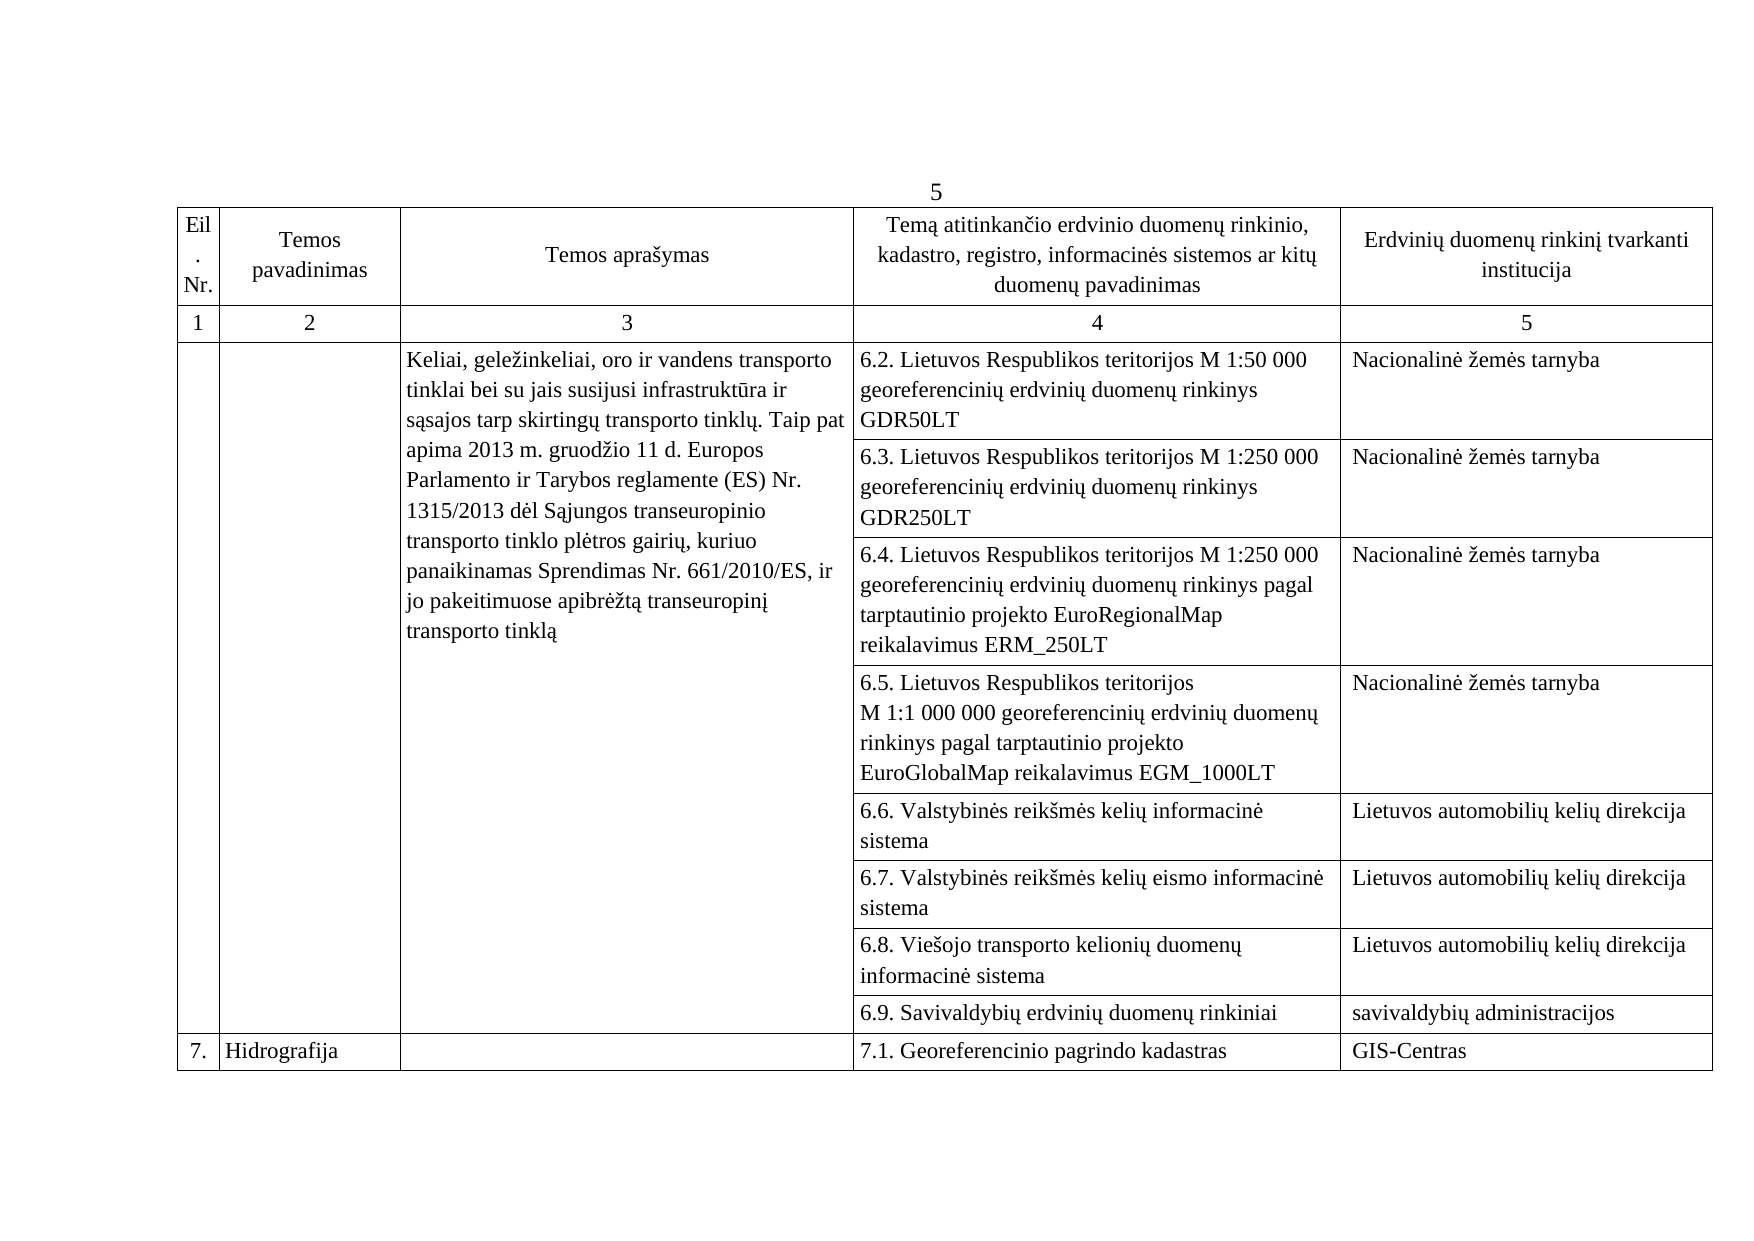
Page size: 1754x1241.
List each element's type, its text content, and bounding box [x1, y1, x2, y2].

table_cell Keliai, geležinkeliai, oro ir vandens transporto tinklai bei su jais susijusi infrastruktūra ir sąsajos tarp skirtingų transporto tinklų. Taip pat apima 2013 m. gruodžio 11 d. Europos Parlamento ir Tarybos reglamente (ES) Nr. 1315/2013 dėl Sąjungos transeuropinio transporto tinklo plėtros gairių, kuriuo panaikinamas Sprendimas Nr. 661/2010/ES, ir jo pakeitimuose apibrėžtą transeuropinį transporto tinklą [401, 343, 853, 1033]
table_cell 6.8. Viešojo transporto kelionių duomenų informacinė sistema [854, 929, 1340, 995]
table_cell Hidrografija [220, 1034, 400, 1070]
table_cell [401, 1034, 853, 1070]
table_cell 6.9. Savivaldybių erdvinių duomenų rinkiniai [854, 996, 1340, 1033]
table_cell 5 [1341, 306, 1712, 342]
table_cell Lietuvos automobilių kelių direkcija [1341, 794, 1712, 860]
table_cell 6.6. Valstybinės reikšmės kelių informacinė sistema [854, 794, 1340, 860]
table_cell 2 [220, 306, 400, 342]
table_cell 6.3. Lietuvos Respublikos teritorijos M 1:250 000 georeferencinių erdvinių duomenų rinkinys GDR250LT [854, 440, 1340, 537]
table_cell Nacionalinė žemės tarnyba [1341, 440, 1712, 537]
table_cell 7. [178, 1034, 219, 1070]
table_header Temos pavadinimas [220, 208, 400, 304]
table_cell 6.7. Valstybinės reikšmės kelių eismo informacinė sistema [854, 861, 1340, 927]
table_header Temą atitinkančio erdvinio duomenų rinkinio, kadastro, registro, informacinės sistemos ar kitų duomenų pavadinimas [854, 208, 1340, 304]
table_cell GIS-Centras [1341, 1034, 1712, 1070]
table_cell 1 [178, 306, 219, 342]
table_cell 6.4. Lietuvos Respublikos teritorijos M 1:250 000 georeferencinių erdvinių duomenų rinkinys pagal tarptautinio projekto EuroRegionalMap reikalavimus ERM_250LT [854, 538, 1340, 665]
table_cell Nacionalinė žemės tarnyba [1341, 343, 1712, 439]
table_cell 3 [401, 306, 853, 342]
table_cell 6.2. Lietuvos Respublikos teritorijos M 1:50 000 georeferencinių erdvinių duomenų rinkinys GDR50LT [854, 343, 1340, 439]
table_cell Nacionalinė žemės tarnyba [1341, 666, 1712, 793]
table_cell savivaldybių administracijos [1341, 996, 1712, 1033]
table_cell [220, 343, 400, 1033]
table_cell 7.1. Georeferencinio pagrindo kadastras [854, 1034, 1340, 1070]
table_cell Lietuvos automobilių kelių direkcija [1341, 929, 1712, 995]
table_cell 6.5. Lietuvos Respublikos teritorijos M 1:1 000 000 georeferencinių erdvinių duomenų rinkinys pagal tarptautinio projekto EuroGlobalMap reikalavimus EGM_1000LT [854, 666, 1340, 793]
table_cell Lietuvos automobilių kelių direkcija [1341, 861, 1712, 927]
table_header Temos aprašymas [401, 208, 853, 304]
table_cell [178, 343, 219, 1033]
table_cell 4 [854, 306, 1340, 342]
table_header Erdvinių duomenų rinkinį tvarkanti institucija [1341, 208, 1712, 304]
table_cell Nacionalinė žemės tarnyba [1341, 538, 1712, 665]
table_header Eil. Nr. [178, 208, 219, 304]
